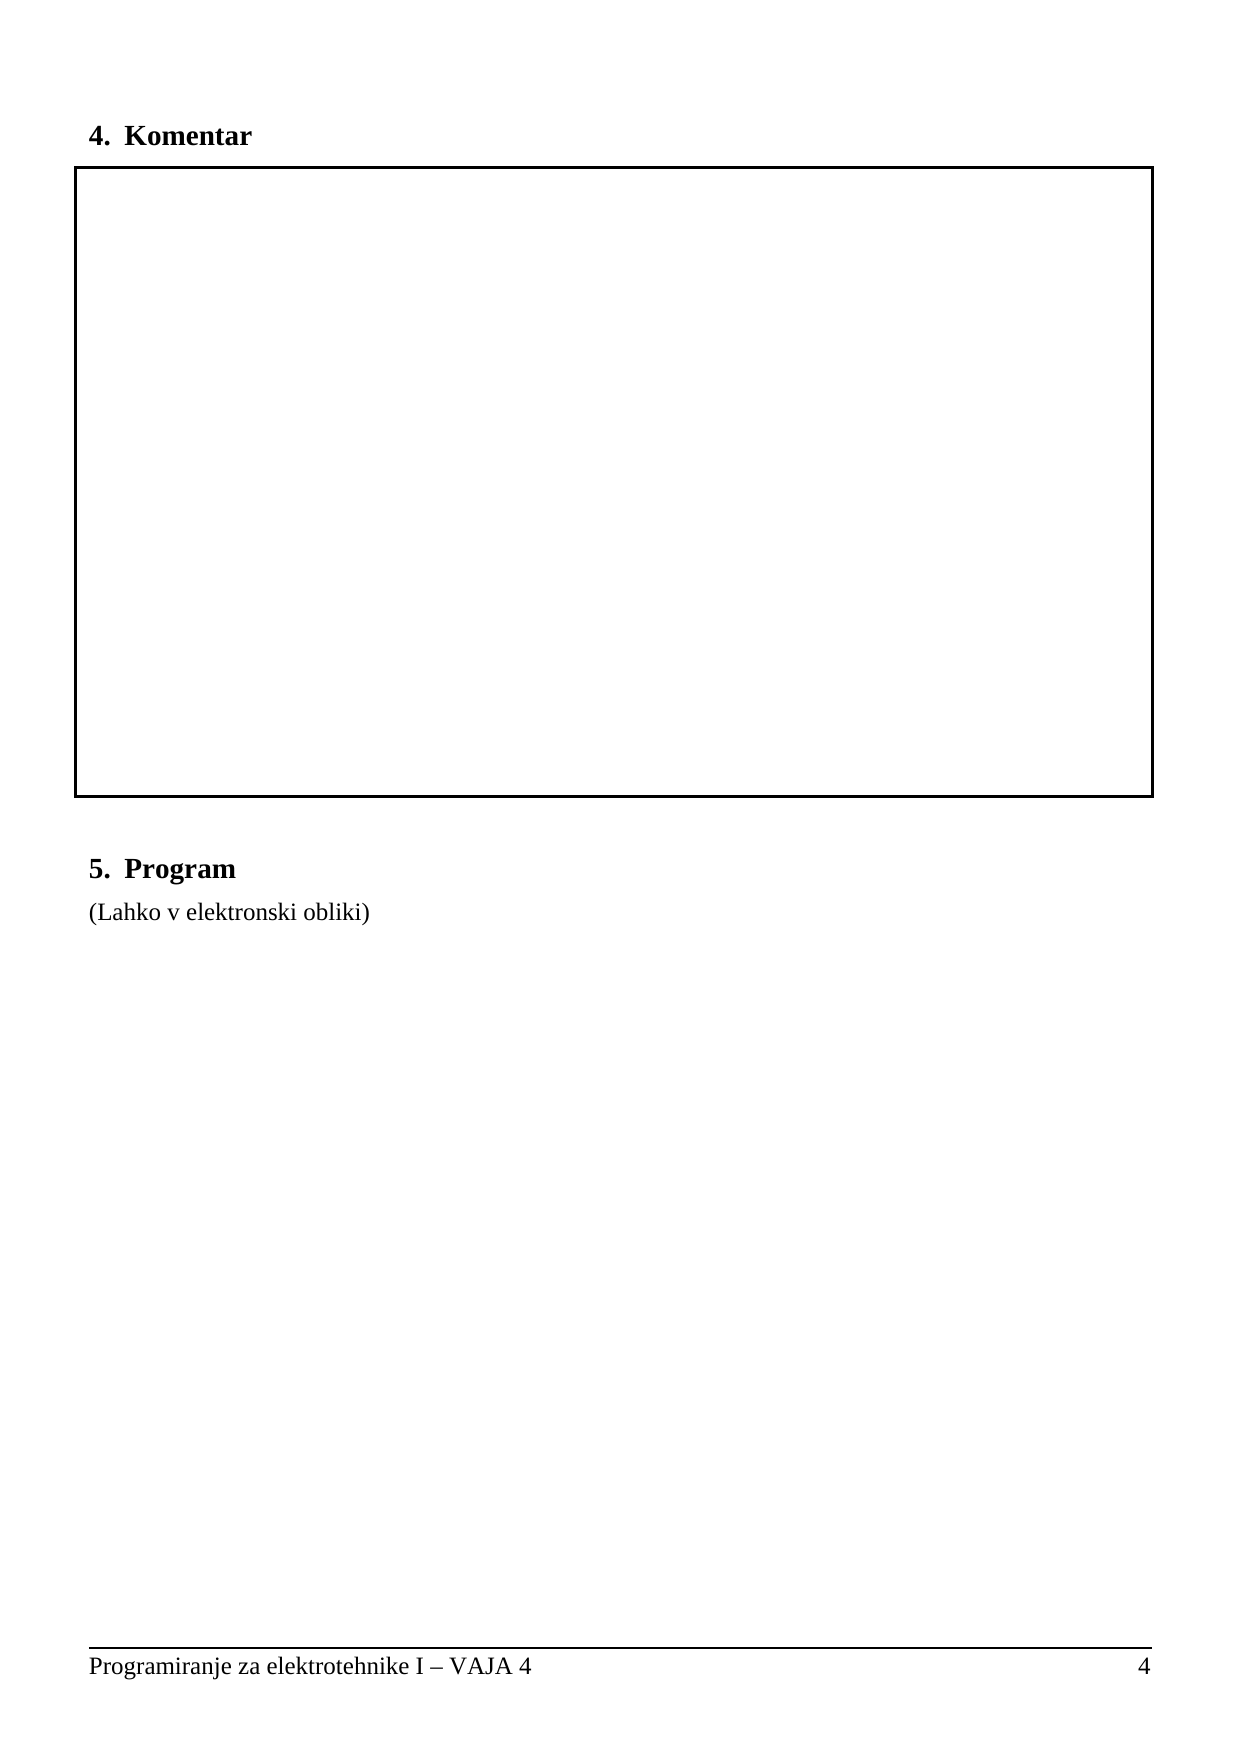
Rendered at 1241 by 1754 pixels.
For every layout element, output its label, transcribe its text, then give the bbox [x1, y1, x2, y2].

table_header [77, 169, 1151, 794]
list Komentar [89, 118, 1152, 154]
list Program [89, 851, 1152, 885]
text (Lahko v elektronski obliki) [89, 897, 1152, 926]
